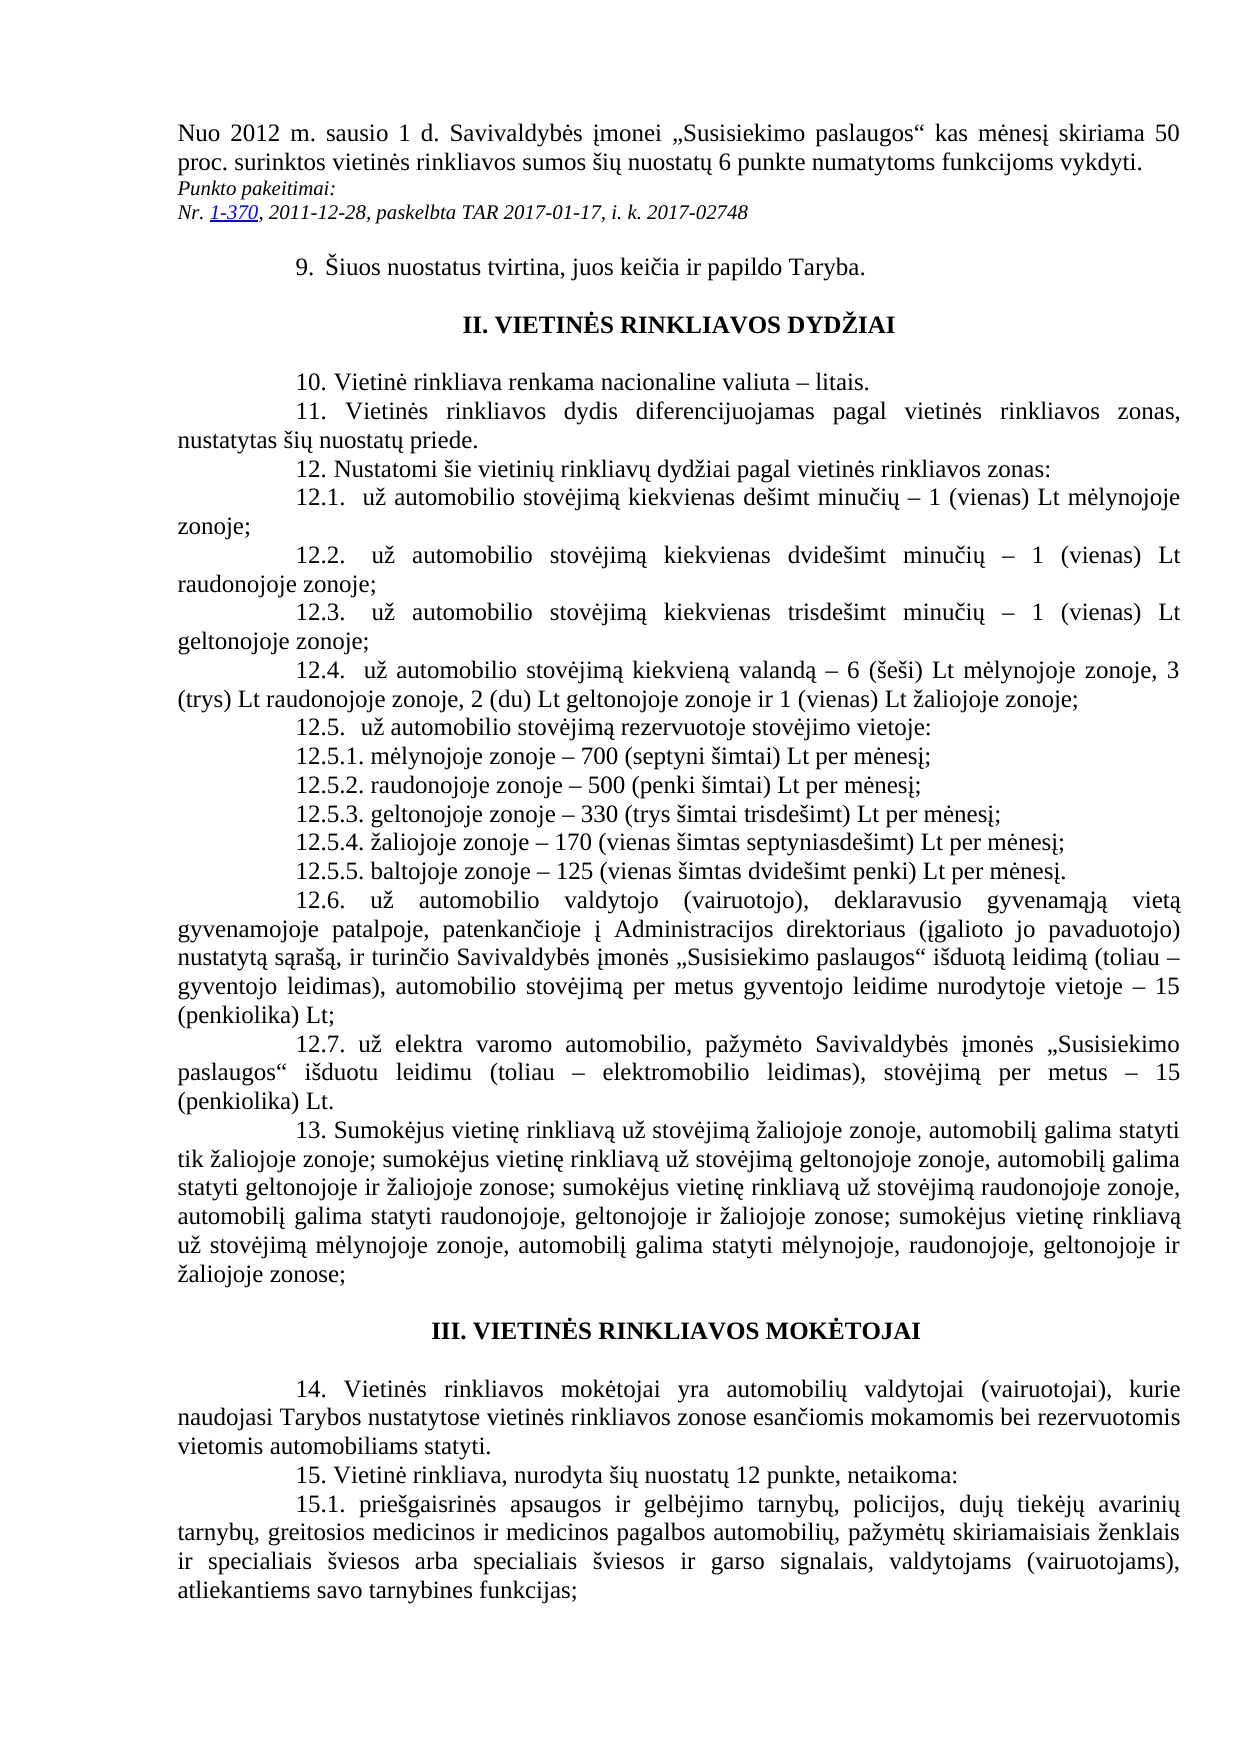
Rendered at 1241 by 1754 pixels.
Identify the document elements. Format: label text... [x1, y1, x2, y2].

text 13. Sumokėjus vietinę rinkliavą už stovėjimą žaliojoje zonoje, automobilį galima statyti tik žaliojoje zonoje; sumokėjus vietinę rinkliavą už stovėjimą geltonojoje zonoje, automobilį galima statyti geltonojoje ir žaliojoje zonose; sumokėjus vietinę rinkliavą už stovėjimą raudonojoje zonoje, automobilį galima statyti raudonojoje, geltonojoje ir žaliojoje zonose; sumokėjus vietinę rinkliavą už stovėjimą mėlynojoje zonoje, automobilį galima statyti mėlynojoje, raudonojoje, geltonojoje ir žaliojoje zonose; [177, 1115, 1181, 1287]
text 12.5.4. žaliojoje zonoje – 170 (vienas šimtas septyniasdešimt) Lt per mėnesį; [295, 827, 1181, 856]
text 12.5.1. mėlynojoje zonoje – 700 (septyni šimtai) Lt per mėnesį; [295, 741, 1181, 770]
text 9. Šiuos nuostatus tvirtina, juos keičia ir papildo Taryba. [177, 252, 1181, 281]
text 12.6. už automobilio valdytojo (vairuotojo), deklaravusio gyvenamąją vietą gyvenamojoje patalpoje, patenkančioje į Administracijos direktoriaus (įgalioto jo pavaduotojo) nustatytą sąrašą, ir turinčio Savivaldybės įmonės „Susisiekimo paslaugos“ išduotą leidimą (toliau – gyventojo leidimas), automobilio stovėjimą per metus gyventojo leidime nurodytoje vietoje – 15 (penkiolika) Lt; [177, 885, 1181, 1029]
text II. VIETINĖS RINKLIAVOS DYDŽIAI [177, 310, 1181, 339]
text 12.5.3. geltonojoje zonoje – 330 (trys šimtai trisdešimt) Lt per mėnesį; [295, 799, 1181, 827]
text 15.1. priešgaisrinės apsaugos ir gelbėjimo tarnybų, policijos, dujų tiekėjų avarinių tarnybų, greitosios medicinos ir medicinos pagalbos automobilių, pažymėtų skiriamaisiais ženklais ir specialiais šviesos arba specialiais šviesos ir garso signalais, valdytojams (vairuotojams), atliekantiems savo tarnybines funkcijas; [177, 1489, 1181, 1604]
text 12.1. už automobilio stovėjimą kiekvienas dešimt minučių – 1 (vienas) Lt mėlynojoje zonoje; [177, 482, 1181, 540]
text 10. Vietinė rinkliava renkama nacionaline valiuta – litais. [177, 367, 1181, 396]
text Nuo 2012 m. sausio 1 d. Savivaldybės įmonei „Susisiekimo paslaugos“ kas mėnesį skiriama 50 proc. surinktos vietinės rinkliavos sumos šių nuostatų 6 punkte numatytoms funkcijoms vykdyti. [177, 118, 1181, 176]
text 11. Vietinės rinkliavos dydis diferencijuojamas pagal vietinės rinkliavos zonas, nustatytas šių nuostatų priede. [177, 396, 1181, 454]
text 12. Nustatomi šie vietinių rinkliavų dydžiai pagal vietinės rinkliavos zonas: [177, 454, 1181, 482]
text 12.4. už automobilio stovėjimą kiekvieną valandą – 6 (šeši) Lt mėlynojoje zonoje, 3 (trys) Lt raudonojoje zonoje, 2 (du) Lt geltonojoje zonoje ir 1 (vienas) Lt žaliojoje zonoje; [177, 655, 1181, 712]
text 14. Vietinės rinkliavos mokėtojai yra automobilių valdytojai (vairuotojai), kurie naudojasi Tarybos nustatytose vietinės rinkliavos zonose esančiomis mokamomis bei rezervuotomis vietomis automobiliams statyti. [177, 1374, 1181, 1460]
text 12.5. už automobilio stovėjimą rezervuotoje stovėjimo vietoje: [177, 712, 1181, 741]
text 12.7. už elektra varomo automobilio, pažymėto Savivaldybės įmonės „Susisiekimo paslaugos“ išduotu leidimu (toliau – elektromobilio leidimas), stovėjimą per metus – 15 (penkiolika) Lt. [177, 1029, 1181, 1115]
text 15. Vietinė rinkliava, nurodyta šių nuostatų 12 punkte, netaikoma: [177, 1460, 1181, 1489]
text 12.3. už automobilio stovėjimą kiekvienas trisdešimt minučių – 1 (vienas) Lt geltonojoje zonoje; [177, 597, 1181, 655]
text 12.2. už automobilio stovėjimą kiekvienas dvidešimt minučių – 1 (vienas) Lt raudonojoje zonoje; [177, 540, 1181, 597]
text 12.5.2. raudonojoje zonoje – 500 (penki šimtai) Lt per mėnesį; [295, 770, 1181, 799]
text 12.5.5. baltojoje zonoje – 125 (vienas šimtas dvidešimt penki) Lt per mėnesį. [295, 856, 1181, 885]
text Punkto pakeitimai: [177, 176, 1181, 200]
text III. VIETINĖS Rinkliavos mokėtojai [177, 1316, 1181, 1345]
text Nr. 1-370, 2011-12-28, paskelbta TAR 2017-01-17, i. k. 2017-02748 [177, 200, 1181, 224]
